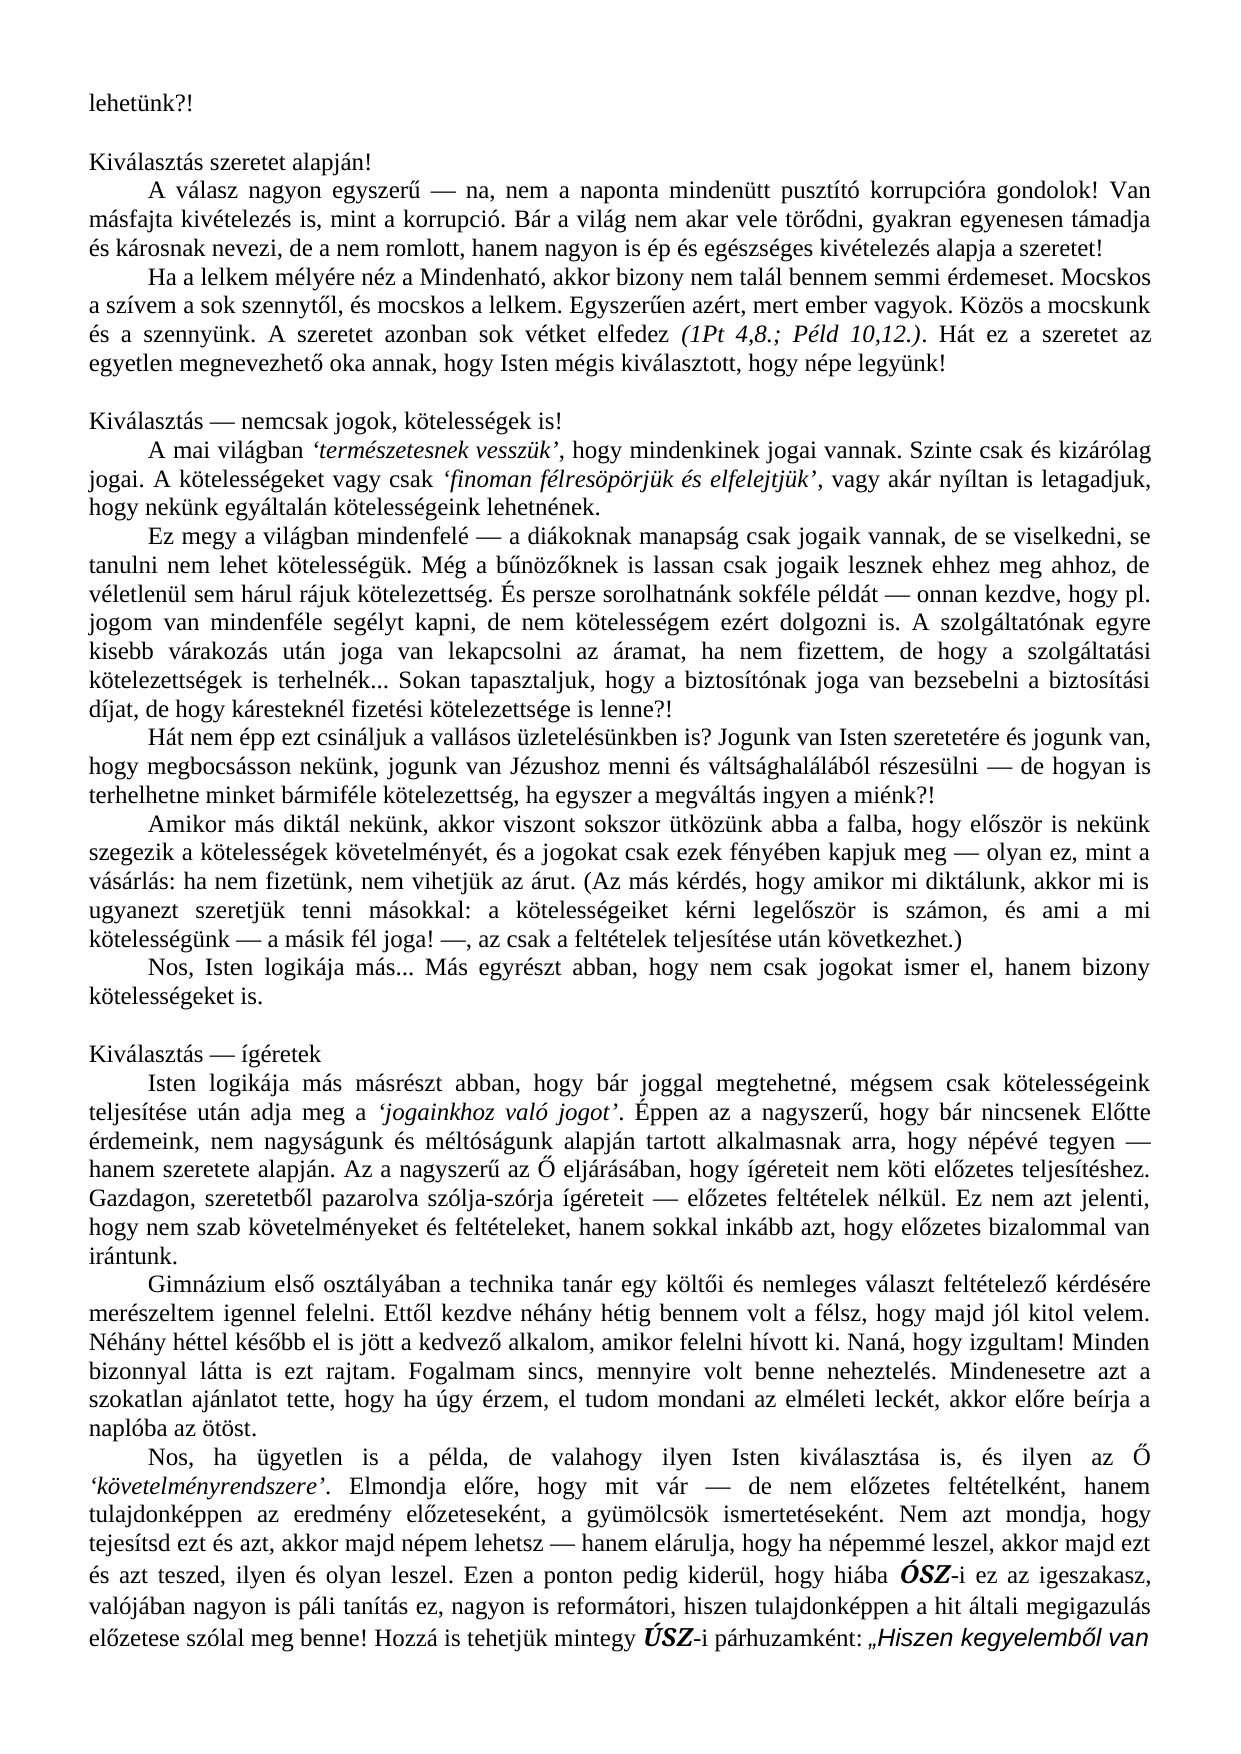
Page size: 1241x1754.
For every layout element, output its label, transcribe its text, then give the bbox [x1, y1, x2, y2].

text Gimnázium első osztályában a technika tanár egy költői és nemleges választ feltételező kérdésére merészeltem igennel felelni. Ettől kezdve néhány hétig bennem volt a félsz, hogy majd jól kitol velem. Néhány héttel később el is jött a kedvező alkalom, amikor felelni hívott ki. Naná, hogy izgultam! Minden bizonnyal látta is ezt rajtam. Fogalmam sincs, mennyire volt benne neheztelés. Mindenesetre azt a szokatlan ajánlatot tette, hogy ha úgy érzem, el tudom mondani az elméleti leckét, akkor előre beírja a naplóba az ötöst. [88, 1269, 1152, 1442]
text Nos, Isten logikája más... Más egyrészt abban, hogy nem csak jogokat ismer el, hanem bizony kötelességeket is. [88, 952, 1152, 1010]
text Amikor más diktál nekünk, akkor viszont sokszor ütközünk abba a falba, hogy először is nekünk szegezik a kötelességek követelményét, és a jogokat csak ezek fényében kapjuk meg ― olyan ez, mint a vásárlás: ha nem fizetünk, nem vihetjük az árut. (Az más kérdés, hogy amikor mi diktálunk, akkor mi is ugyanezt szeretjük tenni másokkal: a kötelességeiket kérni legelőször is számon, és ami a mi kötelességünk ― a másik fél joga! ―, az csak a feltételek teljesítése után következhet.) [88, 809, 1152, 952]
text Ez megy a világban mindenfelé ― a diákoknak manapság csak jogaik vannak, de se viselkedni, se tanulni nem lehet kötelességük. Még a bűnözőknek is lassan csak jogaik lesznek ehhez meg ahhoz, de véletlenül sem hárul rájuk kötelezettség. És persze sorolhatnánk sokféle példát ― onnan kezdve, hogy pl. jogom van mindenféle segélyt kapni, de nem kötelességem ezért dolgozni is. A szolgáltatónak egyre kisebb várakozás után joga van lekapcsolni az áramat, ha nem fizettem, de hogy a szolgáltatási kötelezettségek is terhelnék... Sokan tapasztaljuk, hogy a biztosítónak joga van bezsebelni a biztosítási díjat, de hogy káresteknél fizetési kötelezettsége is lenne?! [88, 521, 1152, 722]
text A mai világban ‘természetesnek vesszük’, hogy mindenkinek jogai vannak. Szinte csak és kizárólag jogai. A kötelességeket vagy csak ‘finoman félresöpörjük és elfelejtjük’, vagy akár nyíltan is letagadjuk, hogy nekünk egyáltalán kötelességeink lehetnének. [88, 435, 1152, 521]
text A válasz nagyon egyszerű ― na, nem a naponta mindenütt pusztító korrupcióra gondolok! Van másfajta kivételezés is, mint a korrupció. Bár a világ nem akar vele törődni, gyakran egyenesen támadja és károsnak nevezi, de a nem romlott, hanem nagyon is ép és egészséges kivételezés alapja a szeretet! [88, 176, 1152, 262]
text Kiválasztás ― ígéretek [88, 1039, 1152, 1068]
text Isten logikája más másrészt abban, hogy bár joggal megtehetné, mégsem csak kötelességeink teljesítése után adja meg a ‘jogainkhoz való jogot’. Éppen az a nagyszerű, hogy bár nincsenek Előtte érdemeink, nem nagyságunk és méltóságunk alapján tartott alkalmasnak arra, hogy népévé tegyen ― hanem szeretete alapján. Az a nagyszerű az Ő eljárásában, hogy ígéreteit nem köti előzetes teljesítéshez. Gazdagon, szeretetből pazarolva szólja-szórja ígéreteit ― előzetes feltételek nélkül. Ez nem azt jelenti, hogy nem szab követelményeket és feltételeket, hanem sokkal inkább azt, hogy előzetes bizalommal van irántunk. [88, 1068, 1152, 1269]
text Ha a lelkem mélyére néz a Mindenható, akkor bizony nem talál bennem semmi érdemeset. Mocskos a szívem a sok szennytől, és mocskos a lelkem. Egyszerűen azért, mert ember vagyok. Közös a mocskunk és a szennyünk. A szeretet azonban sok vétket elfedez (1Pt 4,8.; Péld 10,12.). Hát ez a szeretet az egyetlen megnevezhető oka annak, hogy Isten mégis kiválasztott, hogy népe legyünk! [88, 262, 1152, 377]
text Hát nem épp ezt csináljuk a vallásos üzletelésünkben is? Jogunk van Isten szeretetére és jogunk van, hogy megbocsásson nekünk, jogunk van Jézushoz menni és váltsághalálából részesülni ― de hogyan is terhelhetne minket bármiféle kötelezettség, ha egyszer a megváltás ingyen a miénk?! [88, 722, 1152, 809]
text Kiválasztás ― nemcsak jogok, kötelességek is! [88, 406, 1152, 435]
text Nos, ha ügyetlen is a példa, de valahogy ilyen Isten kiválasztása is, és ilyen az Ő ‘követelményrendszere’. Elmondja előre, hogy mit vár ― de nem előzetes feltételként, hanem tulajdonképpen az eredmény előzeteseként, a gyümölcsök ismertetéseként. Nem azt mondja, hogy tejesítsd ezt és azt, akkor majd népem lehetsz ― hanem elárulja, hogy ha népemmé leszel, akkor majd ezt és azt teszed, ilyen és olyan leszel. Ezen a ponton pedig kiderül, hogy hiába ÓSZ‑i ez az igeszakasz, valójában nagyon is páli tanítás ez, nagyon is reformátori, hiszen tulajdonképpen a hit általi megigazulás előzetese szólal meg benne! Hozzá is tehetjük mintegy ÚSZ‑i párhuzamként: „Hiszen kegyelemből van [88, 1442, 1152, 1654]
text Kiválasztás szeretet alapján! [88, 147, 1152, 176]
text lehetünk?! [88, 88, 1152, 117]
